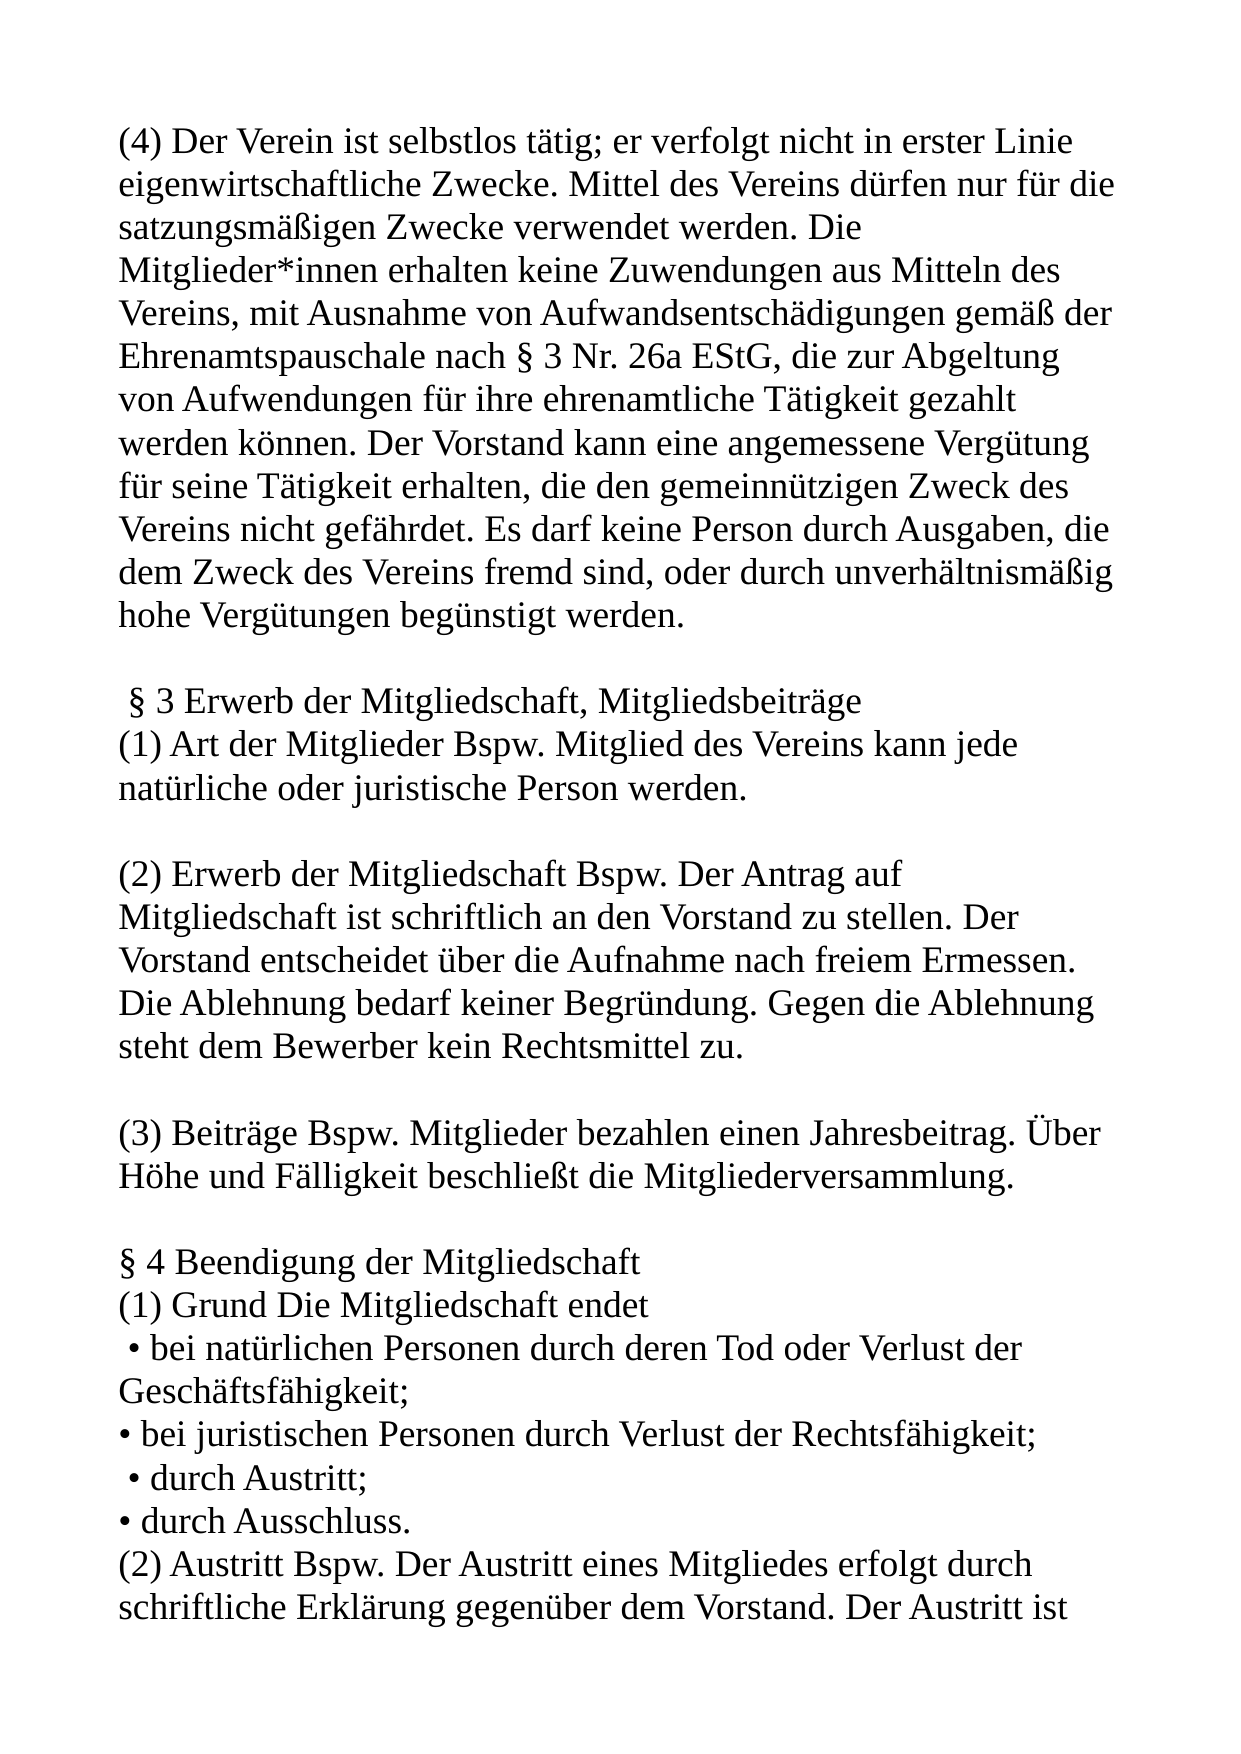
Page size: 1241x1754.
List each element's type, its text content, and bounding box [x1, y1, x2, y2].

text • bei natürlichen Personen durch deren Tod oder Verlust der Geschäftsfähigkeit; [118, 1326, 1122, 1412]
text (1) Grund Die Mitgliedschaft endet [118, 1282, 1122, 1326]
text • durch Ausschluss. [118, 1498, 1122, 1541]
text • bei juristischen Personen durch Verlust der Rechtsfähigkeit; [118, 1412, 1122, 1455]
text (3) Beiträge Bspw. Mitglieder bezahlen einen Jahresbeitrag. Über Höhe und Fälligkeit beschließt die Mitgliederversammlung. [118, 1110, 1122, 1196]
text § 4 Beendigung der Mitgliedschaft [118, 1239, 1122, 1282]
text (1) Art der Mitglieder Bspw. Mitglied des Vereins kann jede natürliche oder juristische Person werden. [118, 722, 1122, 808]
text § 3 Erwerb der Mitgliedschaft, Mitgliedsbeiträge [118, 679, 1122, 722]
text • durch Austritt; [118, 1455, 1122, 1498]
text (2) Austritt Bspw. Der Austritt eines Mitgliedes erfolgt durch schriftliche Erklärung gegenüber dem Vorstand. Der Austritt ist [118, 1541, 1122, 1627]
text (2) Erwerb der Mitgliedschaft Bspw. Der Antrag auf Mitgliedschaft ist schriftlich an den Vorstand zu stellen. Der Vorstand entscheidet über die Aufnahme nach freiem Ermessen. Die Ablehnung bedarf keiner Begründung. Gegen die Ablehnung steht dem Bewerber kein Rechtsmittel zu. [118, 851, 1122, 1067]
text (4) Der Verein ist selbstlos tätig; er verfolgt nicht in erster Linie eigenwirtschaftliche Zwecke. Mittel des Vereins dürfen nur für die satzungsmäßigen Zwecke verwendet werden. Die Mitglieder*innen erhalten keine Zuwendungen aus Mitteln des Vereins, mit Ausnahme von Aufwandsentschädigungen gemäß der Ehrenamtspauschale nach § 3 Nr. 26a EStG, die zur Abgeltung von Aufwendungen für ihre ehrenamtliche Tätigkeit gezahlt werden können. Der Vorstand kann eine angemessene Vergütung für seine Tätigkeit erhalten, die den gemeinnützigen Zweck des Vereins nicht gefährdet. Es darf keine Person durch Ausgaben, die dem Zweck des Vereins fremd sind, oder durch unverhältnismäßig hohe Vergütungen begünstigt werden. [118, 118, 1122, 636]
